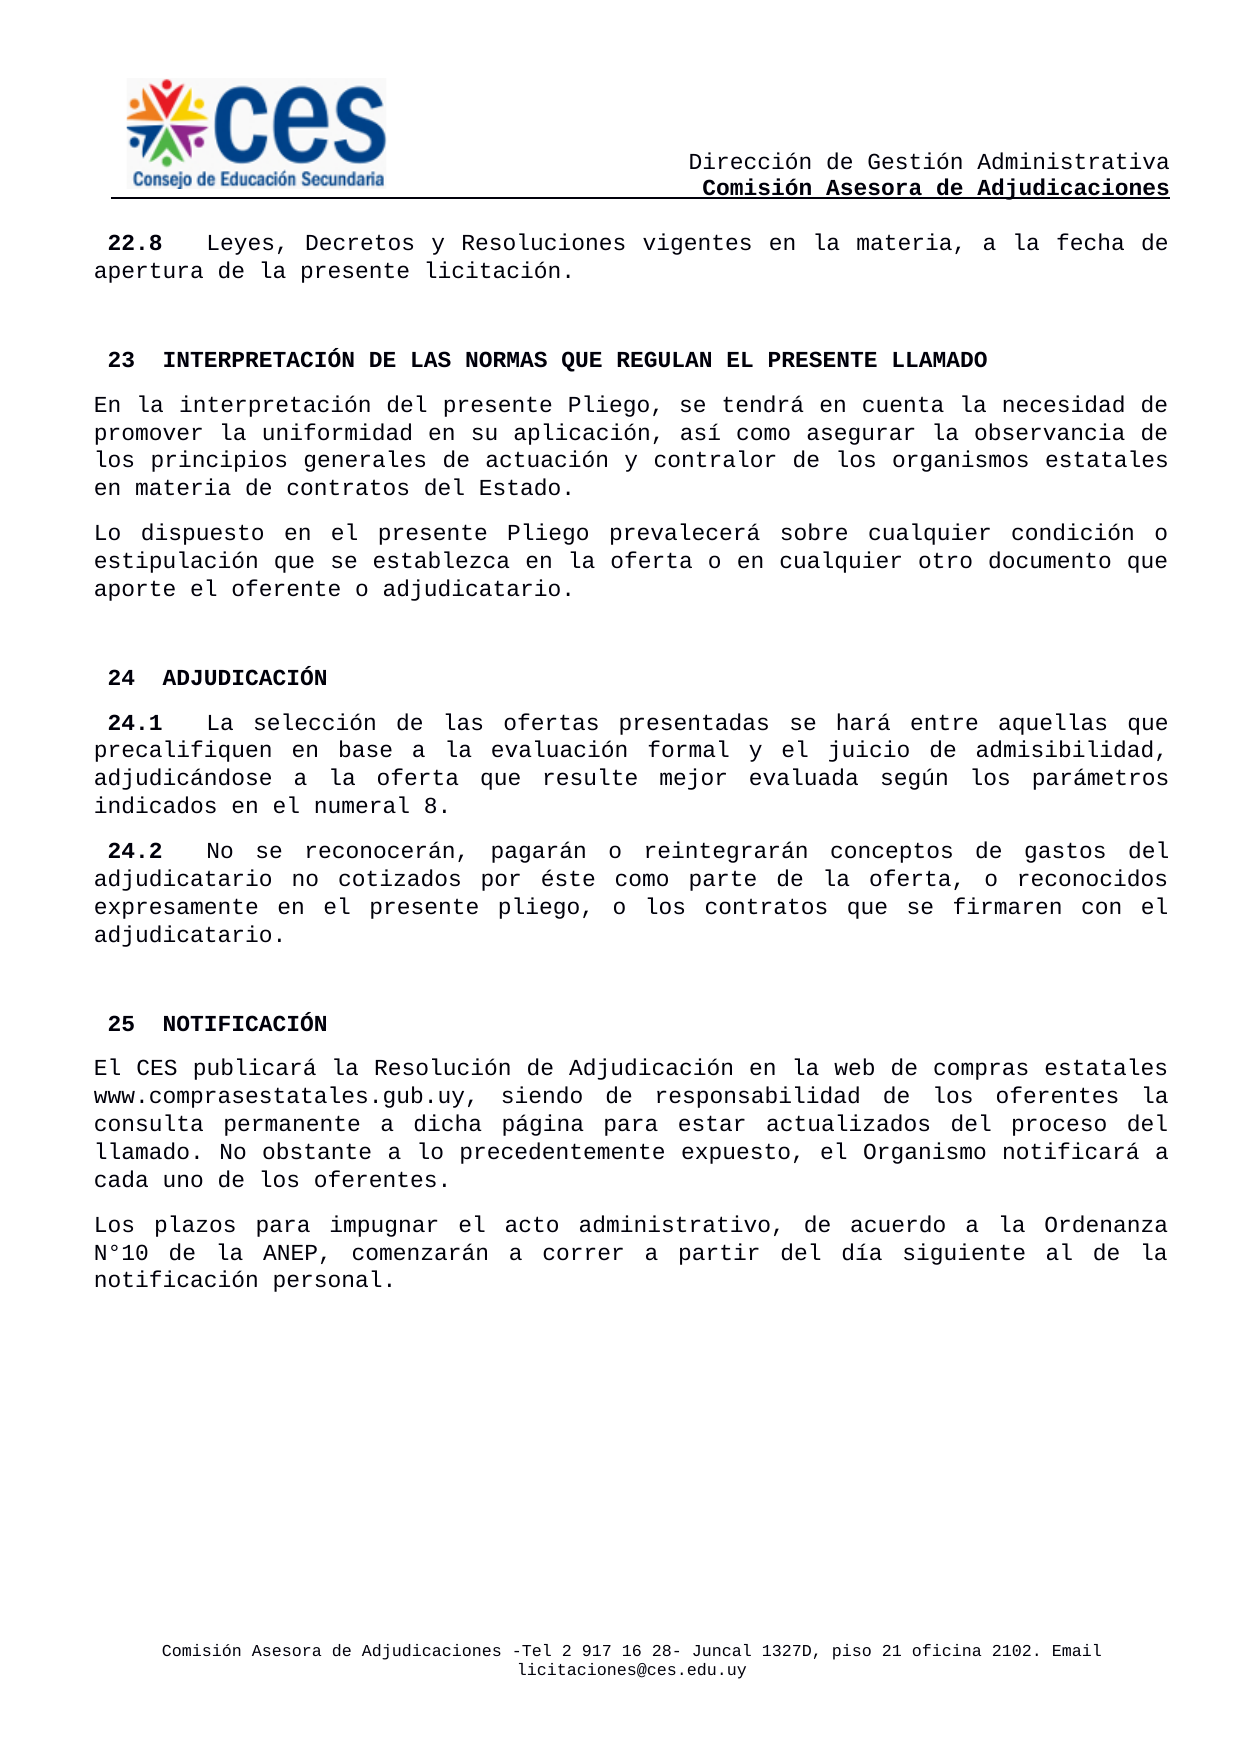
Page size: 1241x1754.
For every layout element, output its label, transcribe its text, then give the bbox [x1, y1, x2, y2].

list Los plazos para impugnar el acto administrativo, de acuerdo a la Ordenanza N°10 de la ANEP, comenzarán a correr a partir del día siguiente al de la notificación personal. [94, 1213, 1169, 1295]
list INTERPRETACIÓN DE LAS NORMAS QUE REGULAN EL PRESENTE LLAMADO [94, 348, 1169, 374]
list Lo dispuesto en el presente Pliego prevalecerá sobre cualquier condición o estipulación que se establezca en la oferta o en cualquier otro documento que aporte el oferente o adjudicatario. [94, 521, 1169, 603]
list El CES publicará la Resolución de Adjudicación en la web de compras estatales www.comprasestatales.gub.uy, siendo de responsabilidad de los oferentes la consulta permanente a dicha página para estar actualizados del proceso del llamado. No obstante a lo precedentemente expuesto, el Organismo notificará a cada uno de los oferentes. [94, 1057, 1169, 1194]
list ADJUDICACIÓN [94, 666, 1169, 692]
picture [126, 78, 387, 189]
list En la interpretación del presente Pliego, se tendrá en cuenta la necesidad de promover la uniformidad en su aplicación, así como asegurar la observancia de los principios generales de actuación y contralor de los organismos estatales en materia de contratos del Estado. [94, 393, 1169, 503]
list NOTIFICACIÓN [94, 1012, 1169, 1038]
list Leyes, Decretos y Resoluciones vigentes en la materia, a la fecha de apertura de la presente licitación. [94, 231, 1169, 285]
list No se reconocerán, pagarán o reintegrarán conceptos de gastos del adjudicatario no cotizados por éste como parte de la oferta, o reconocidos expresamente en el presente pliego, o los contratos que se firmaren con el adjudicatario. [94, 839, 1169, 949]
list La selección de las ofertas presentadas se hará entre aquellas que precalifiquen en base a la evaluación formal y el juicio de admisibilidad, adjudicándose a la oferta que resulte mejor evaluada según los parámetros indicados en el numeral 8. [94, 711, 1169, 821]
